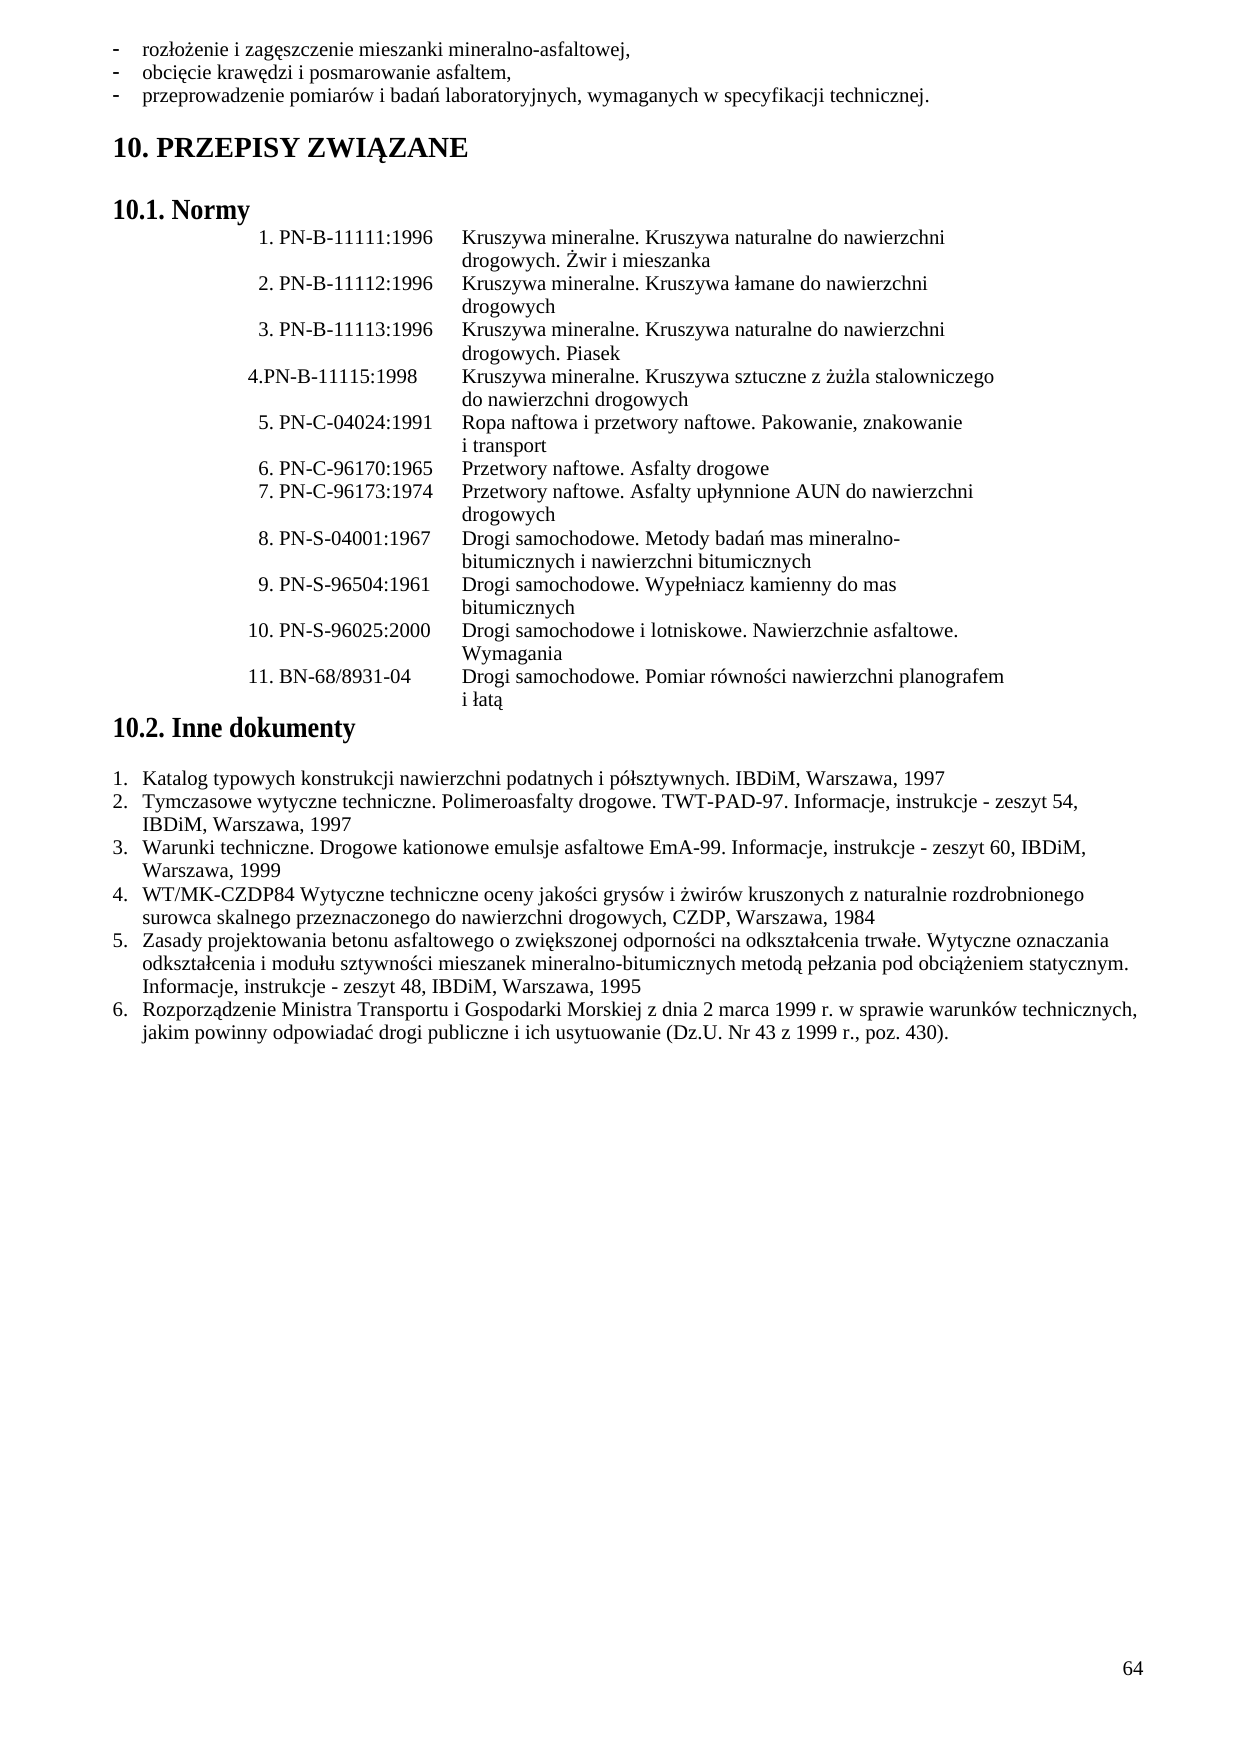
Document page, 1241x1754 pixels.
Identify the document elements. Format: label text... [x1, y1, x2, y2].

table_cell Ropa naftowa i przetwory naftowe. Pakowanie, znakowanie i transport [454, 411, 1016, 457]
list Tymczasowe wytyczne techniczne. Polimeroasfalty drogowe. TWT-PAD-97. Informacje, instrukcje - zeszyt 54, IBDiM, Warszawa, 1997 [112, 790, 1143, 836]
table_cell 5. PN-C-04024:1991 [240, 411, 454, 457]
table_header 1. PN-B-11111:1996 [240, 226, 454, 272]
table_cell 3. PN-B-11113:1996 4.PN-B-11115:1998 [240, 318, 454, 411]
subtitle 10. PRZEPISY ZWIĄZANE [112, 132, 1143, 164]
table_cell 6. PN-C-96170:1965 [240, 457, 454, 480]
table_cell 8. PN-S-04001:1967 [240, 526, 454, 573]
list Warunki techniczne. Drogowe kationowe emulsje asfaltowe EmA-99. Informacje, instrukcje - zeszyt 60, IBDiM, Warszawa, 1999 [112, 836, 1143, 882]
list Zasady projektowania betonu asfaltowego o zwiększonej odporności na odkształcenia trwałe. Wytyczne oznaczania odkształcenia i modułu sztywności mieszanek mineralno-bitumicznych metodą pełzania pod obciążeniem statycznym. Informacje, instrukcje - zeszyt 48, IBDiM, Warszawa, 1995 [112, 929, 1143, 998]
table_cell 11. BN-68/8931-04 [240, 665, 454, 711]
subtitle 10.1. Normy [112, 193, 1143, 226]
list przeprowadzenie pomiarów i badań laboratoryjnych, wymaganych w specyfikacji technicznej. [112, 84, 1143, 107]
table_cell 9. PN-S-96504:1961 10. PN-S-96025:2000 [240, 573, 454, 665]
list rozłożenie i zagęszczenie mieszanki mineralno-asfaltowej, [112, 37, 1143, 61]
list Katalog typowych konstrukcji nawierzchni podatnych i półsztywnych. IBDiM, Warszawa, 1997 [112, 767, 1143, 790]
table_cell Przetwory naftowe. Asfalty drogowe [454, 457, 1016, 480]
table_cell Kruszywa mineralne. Kruszywa naturalne do nawierzchni drogowych. Piasek Kruszywa mineralne. Kruszywa sztuczne z żużla stalowniczego do nawierzchni drogowych [454, 318, 1016, 411]
table_header Kruszywa mineralne. Kruszywa naturalne do nawierzchni drogowych. Żwir i mieszanka [454, 226, 1016, 272]
table_cell 7. PN-C-96173:1974 [240, 480, 454, 526]
subtitle 10.2. Inne dokumenty [112, 711, 1143, 744]
list WT/MK-CZDP84 Wytyczne techniczne oceny jakości grysów i żwirów kruszonych z naturalnie rozdrobnionego surowca skalnego przeznaczonego do nawierzchni drogowych, CZDP, Warszawa, 1984 [112, 882, 1143, 929]
table_cell Drogi samochodowe. Metody badań mas mineralno-bitumicznych i nawierzchni bitumicznych [454, 526, 1016, 573]
list Rozporządzenie Ministra Transportu i Gospodarki Morskiej z dnia 2 marca 1999 r. w sprawie warunków technicznych, jakim powinny odpowiadać drogi publiczne i ich usytuowanie (Dz.U. Nr 43 z 1999 r., poz. 430). [112, 998, 1143, 1044]
table_cell Kruszywa mineralne. Kruszywa łamane do nawierzchni drogowych [454, 272, 1016, 318]
table_cell 2. PN-B-11112:1996 [240, 272, 454, 318]
table_cell Przetwory naftowe. Asfalty upłynnione AUN do nawierzchni drogowych [454, 480, 1016, 526]
table_cell Drogi samochodowe. Pomiar równości nawierzchni planografem i łatą [454, 665, 1016, 711]
list obcięcie krawędzi i posmarowanie asfaltem, [112, 61, 1143, 84]
table_cell Drogi samochodowe. Wypełniacz kamienny do mas bitumicznych Drogi samochodowe i lotniskowe. Nawierzchnie asfaltowe. Wymagania [454, 573, 1016, 665]
